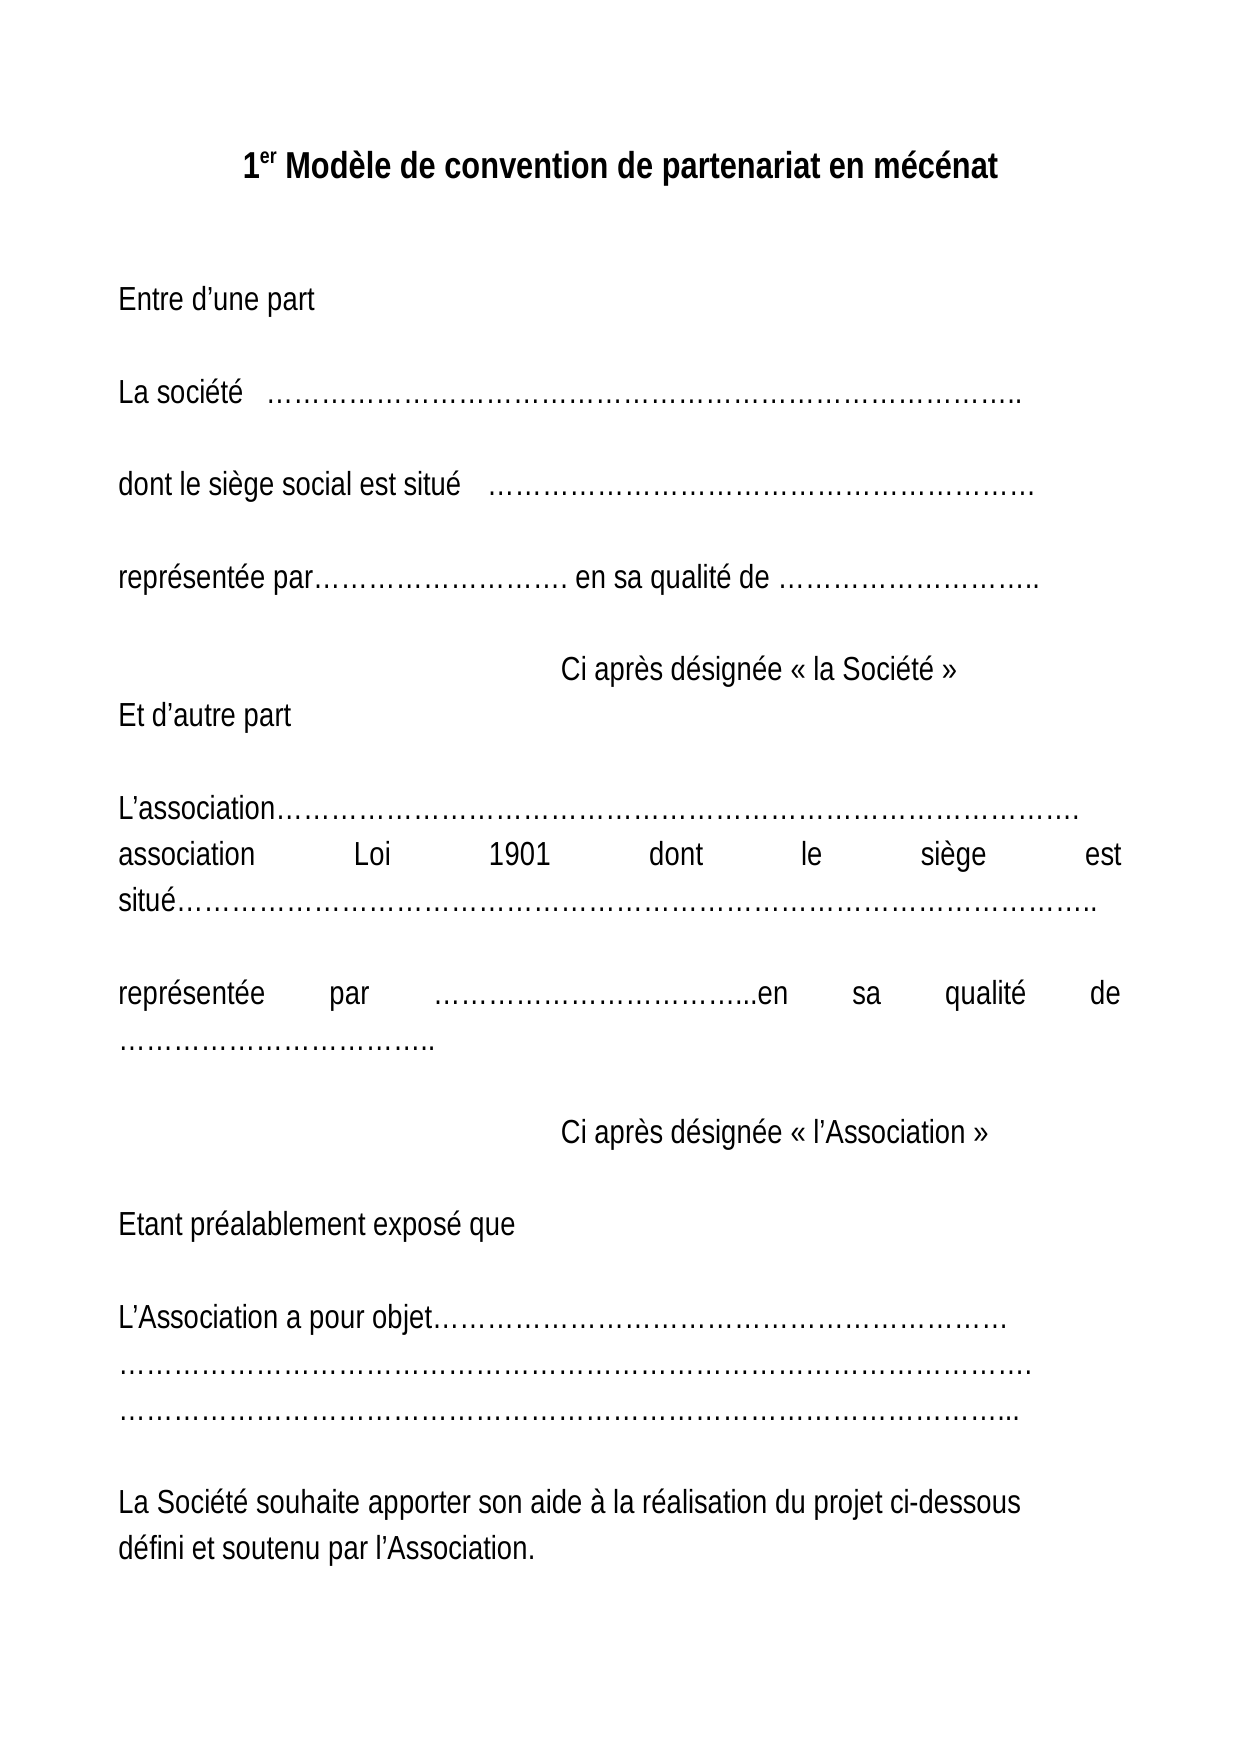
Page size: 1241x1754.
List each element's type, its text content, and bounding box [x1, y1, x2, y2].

text L’Association a pour objet……………………………………………………… [118, 1297, 1122, 1335]
subtitle 1er Modèle de convention de partenariat en mécénat [118, 143, 1122, 186]
text La Société souhaite apporter son aide à la réalisation du projet ci-dessous [118, 1482, 1122, 1520]
text défini et soutenu par l’Association. [118, 1528, 1122, 1566]
text Entre d’une part [118, 279, 1122, 318]
text association Loi 1901 dont le siège est situé……………………………………………………………………………………….. [118, 834, 1122, 919]
text ………………………………………………………………………………………. [118, 1343, 1122, 1381]
text Ci après désignée « la Société » [118, 649, 1122, 688]
text Et d’autre part [118, 695, 1122, 734]
text représentée par………………………. en sa qualité de ……………………….. [118, 557, 1122, 595]
text La société ……………………………………………………………………….. [118, 372, 1122, 410]
text L’association……………………………………………………………………………. [118, 788, 1122, 826]
text Etant préalablement exposé que [118, 1204, 1122, 1243]
text dont le siège social est situé …………………………………………………… [118, 464, 1122, 503]
text représentée par ……………………………...en sa qualité de …………………………….. [118, 973, 1122, 1058]
text Ci après désignée « l’Association » [118, 1112, 1122, 1150]
text ……………………………………………………………………………………... [118, 1389, 1122, 1428]
